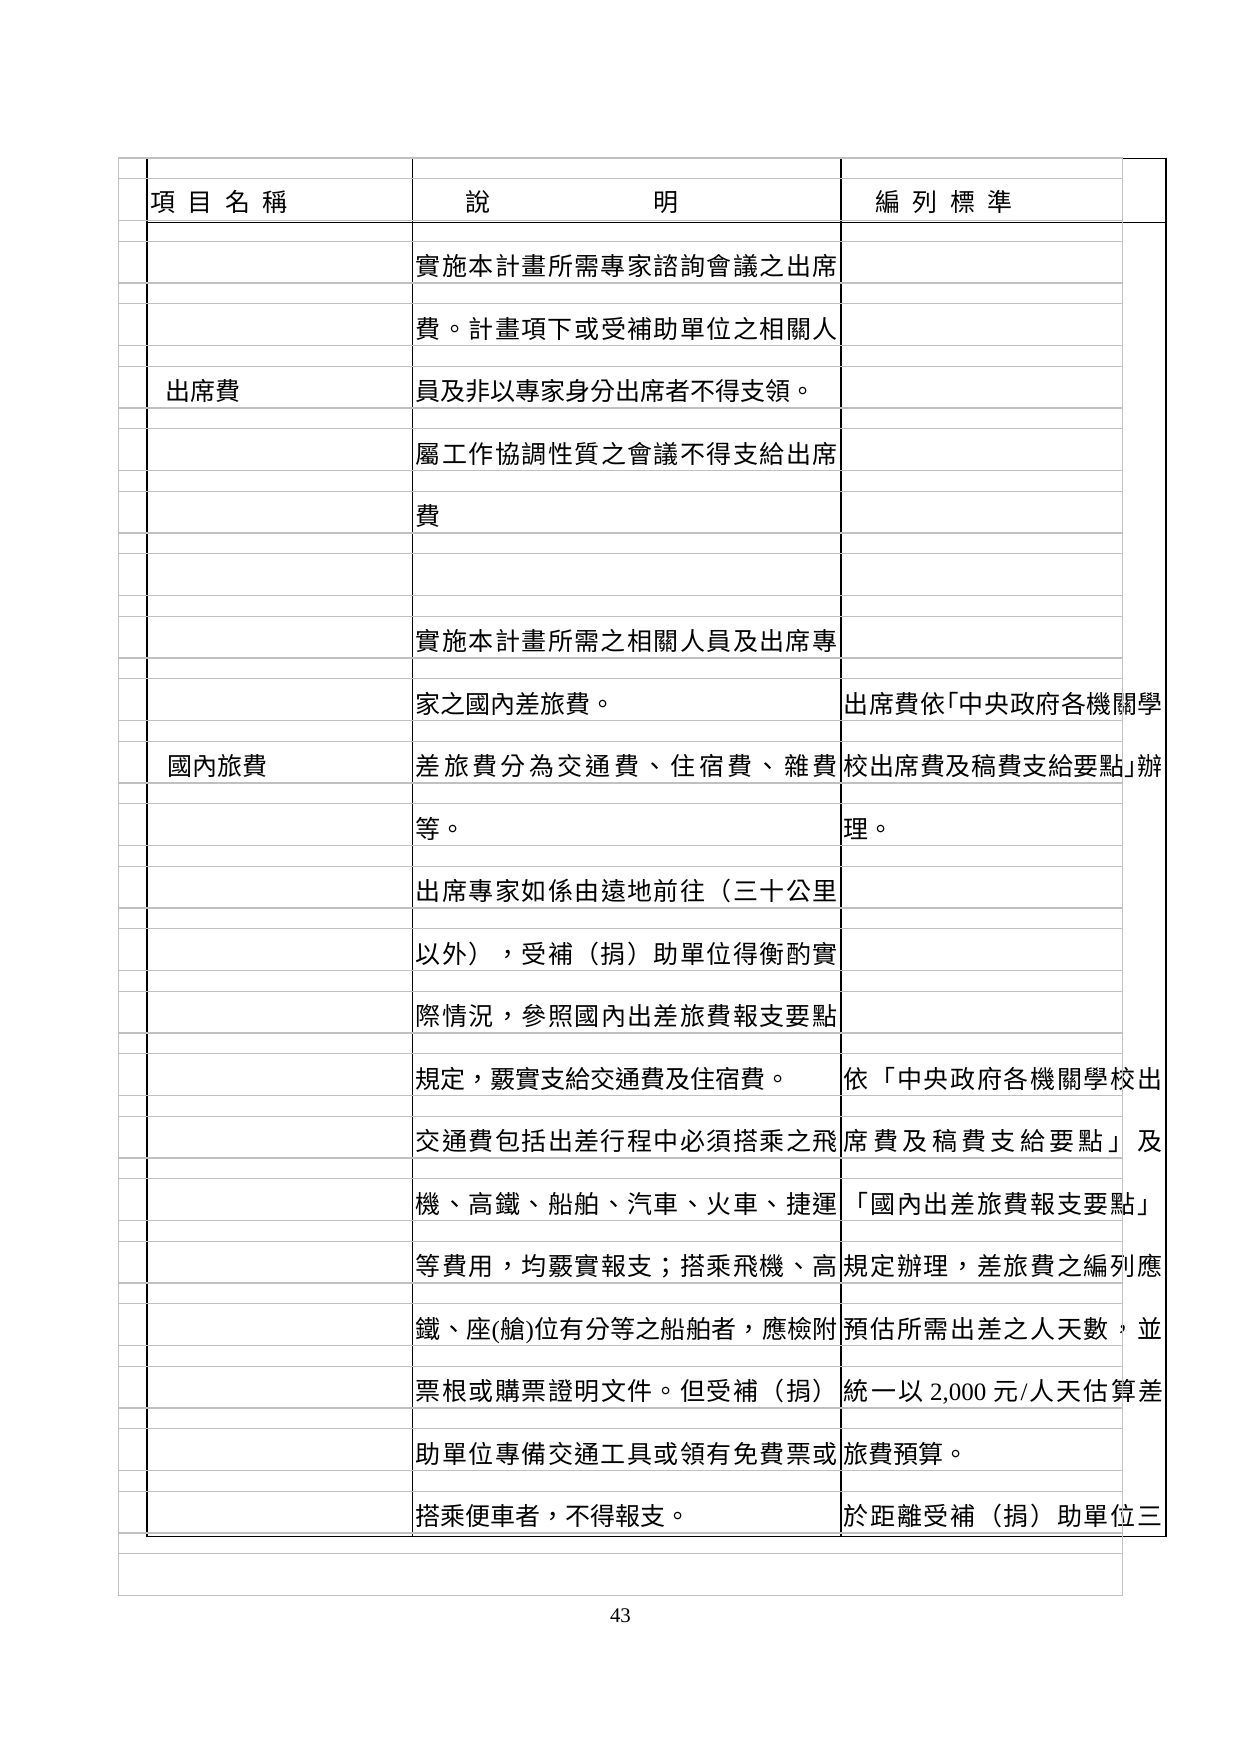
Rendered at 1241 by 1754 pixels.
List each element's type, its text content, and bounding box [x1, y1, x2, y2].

table_cell [148, 1492, 412, 1532]
table_cell [148, 617, 412, 657]
table_cell [148, 304, 412, 345]
table_cell [148, 1471, 412, 1491]
table_cell [148, 1221, 412, 1241]
table_cell [148, 346, 412, 366]
table_cell [148, 867, 412, 907]
table_cell [148, 846, 412, 866]
table_cell [148, 596, 412, 616]
table_cell [148, 1304, 412, 1345]
table_cell [148, 992, 412, 1032]
table_cell [148, 534, 412, 553]
table_cell [148, 1367, 412, 1407]
table_cell [148, 409, 412, 428]
table_cell [148, 1284, 412, 1303]
table_cell [148, 1242, 412, 1282]
table_cell [148, 223, 412, 241]
table_cell 出席費 [148, 367, 412, 407]
table_cell [148, 784, 412, 803]
table_cell [148, 659, 412, 678]
table_cell [148, 1034, 412, 1053]
table_cell [148, 284, 412, 303]
table_cell [148, 929, 412, 970]
table_header [842, 159, 1122, 178]
table_header 說 明 [413, 179, 840, 220]
table_cell 國內旅費 [148, 742, 412, 782]
table_header 項 目 名 稱 [148, 179, 412, 220]
table_cell [148, 909, 412, 928]
table_cell [148, 492, 412, 532]
table_header [148, 159, 412, 178]
table_cell [148, 1409, 412, 1428]
table_header [1123, 159, 1165, 221]
table_cell [148, 1346, 412, 1366]
table_cell [148, 554, 412, 595]
table_cell [148, 971, 412, 991]
table_cell [148, 1096, 412, 1116]
table_cell [148, 804, 412, 845]
table_cell [148, 429, 412, 470]
table_cell [148, 1429, 412, 1470]
table_cell [148, 1054, 412, 1095]
table_cell [148, 679, 412, 720]
table_cell 稿費依｢中央政府各機關學校出席費及稿費支給要點｣辦理。 審查費依｢中央政府各機關學校出席費及稿費支給要點｣辦理。 按字計酬者:每千字中文200元、外文250元，最高得不超過3,000元。 按件計酬者:每件中文810元、外文1,220元。 講座鐘點費分內聘及外聘二部分： 外聘： 國外聘請者:得由主辦機關衡酌國外專家學者國際聲譽、學術地位、課程內容及延聘難易程度等相關條件自行訂定。 國內聘請者:專家學者每節鐘點費2,000元為上限，與主辦或訓練機關(構)學校有隸屬關係之機關(構)學校人員，每節鐘點費1,500元為上限。 內聘:主辦或訓練機關(構)學校人員，每節鐘點費1,000元為上限。 講座助理：協助教學並實際授課人員，每節鐘點費比照同一課程講座1/2支給。 授課時間每節50分鐘。 以勞動部最新公告之基本工資時薪標準編列（每人天以8小時估算，實際執行時依勞動基準法相關規定核實報支），如需編列雇主負擔之勞健保費及公提勞工退休金則另計。 受補（捐）助單位若使用自有場地或設備，以不補助租金為原則。但如確為執行本研究計畫而租用單位內部場地或設備，且提出對外一致性公開之收費標準等證明文件，經本部認可後，始得據以編列，並檢據報支。 車輛租用僅限於從事因執行本計畫之必要業務進行實地審查或實地查核時，所產生之相關人員接駁或搬運資料、儀器設備等用途，須提出證明文件，得列入本項，且不得重複報支差旅交通費。 受補(捐)助單位若以單位內部儀器設備提供相關服務者，以不補助設備使用服務費為原則。但如確為執行本研究計畫而使用單位內部儀器設備，且提出對外一致性公開之收費標準等證明文件，經本部認可後，始得據以編列，並檢據報支。 每份50元至300元（訪視費及禮品費合計），依問卷內容繁簡程度，酌予增減。經審查核可之全國性之大型訪問調查，不受上開經費限制。 核實報支。 車馬費依國內出差旅費報支要點規定報支。 依需求，酌予增減。 每人次50元至300元，依需求，酌予增減。 每一人體試驗案以10萬元為限，依各醫院所需費用核實報支。 圖書費每本需低於10,000元。 出席費依｢中央政府各機關學校出席費及稿費支給要點｣辦理。 依「中央政府各機關學校出席費及稿費支給要點」及「國內出差旅費報支要點」規定辦理，差旅費之編列應預估所需出差之人天數，並統一以2,000元/人天估算差旅費預算。 於距離受補（捐）助單位三十公里以內之地區洽公者，不得申報出差旅費。實際報支時應按下列標準支給： 交通費: 出差人若搭乘飛機、高鐵、船舶者，應乘坐經濟(標準)座(艙、車)位，其餘交通工具，不分等次覈實報支。 出差地點距離受補（捐）助單位六十公里以上，且有住宿事實，檢據覈實報支住宿費。 住宿費： 簡任級：1,800元/天 薦任級以下：1,600元/天 雜費：400元/天 依「衛生福利部及所屬機關補(捐)助或委辦計畫派員出國審查原則」規定辦理(核實報支)。 經費補助項目包括往返機票、出國期間生活費及出席會議之註冊費： (1)機票費之補助，以由國內至國外工作地點最直接航程之經濟艙飛機票計支為原則。 (2)生活費依據「國外出差旅費報支要點」規定計支。 (3)出席會議之註冊費採核實報支。 申請餐費，每人次最高80元。 應於計畫書列明支用項目，並說明需求原因。 最高以業務費扣除國外旅費後之金額百分之五為上限，且不得超過10萬元。 [1123, 223, 1165, 1536]
table_cell [148, 1159, 412, 1178]
table_header 編 列 標 準 [842, 179, 1122, 220]
table_cell [148, 242, 412, 282]
table_cell [148, 471, 412, 491]
table_cell [148, 1179, 412, 1220]
table_cell [148, 1117, 412, 1157]
table_cell [148, 721, 412, 741]
table_header [413, 159, 840, 178]
